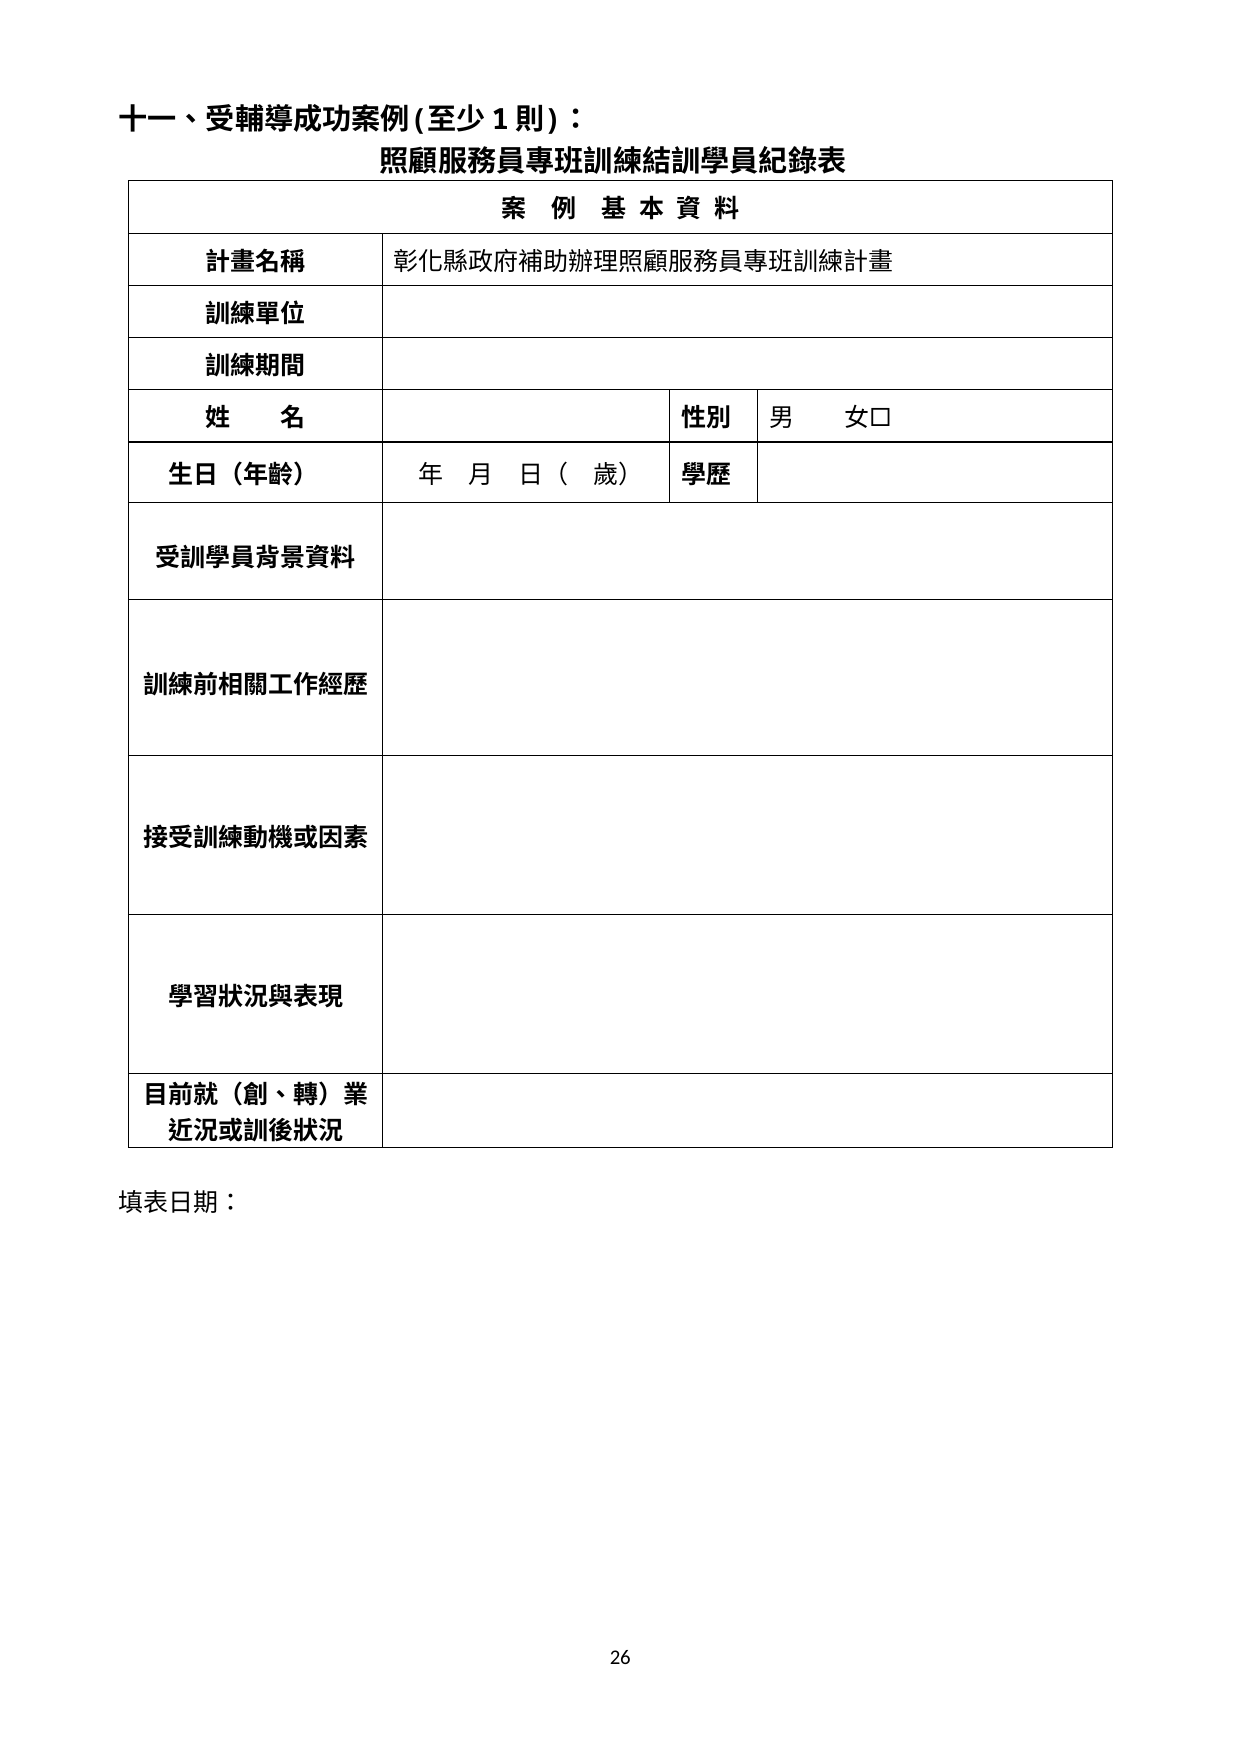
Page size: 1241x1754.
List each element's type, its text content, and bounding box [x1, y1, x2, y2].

table_cell 訓練期間 [129, 338, 382, 389]
table_cell 計畫名稱 [129, 234, 382, 285]
table_cell 接受訓練動機或因素 [129, 756, 382, 914]
table_cell [758, 443, 1112, 502]
text 十一、受輔導成功案例(至少1則)： [118, 95, 1122, 138]
table_cell 年 月 日（ 歲） [383, 443, 669, 502]
text 填表日期： [118, 1182, 1122, 1218]
text 照顧服務員專班訓練結訓學員紀錄表 [118, 138, 1122, 180]
table_cell 學習狀況與表現 [129, 915, 382, 1073]
table_cell 目前就（創、轉）業 近況或訓後狀況 [129, 1074, 382, 1147]
table_cell 生日（年齡） [129, 443, 382, 502]
table_cell [383, 390, 669, 441]
table_cell 受訓學員背景資料 [129, 503, 382, 598]
table_cell 性別 [670, 390, 757, 441]
table_cell [383, 286, 1112, 337]
table_cell [383, 503, 1112, 598]
table_cell [383, 915, 1112, 1073]
table_cell 訓練單位 [129, 286, 382, 337]
table_cell 彰化縣政府補助辦理照顧服務員專班訓練計畫 [383, 234, 1112, 285]
table_cell [383, 338, 1112, 389]
table_cell [383, 756, 1112, 914]
table_cell [383, 600, 1112, 755]
table_header 案 例 基 本 資 料 [129, 181, 1112, 233]
table_cell 訓練前相關工作經歷 [129, 600, 382, 755]
table_cell [383, 1074, 1112, 1147]
table_cell 男 女 [758, 390, 1112, 441]
table_cell 學歷 [670, 443, 757, 502]
table_cell 姓 名 [129, 390, 382, 441]
